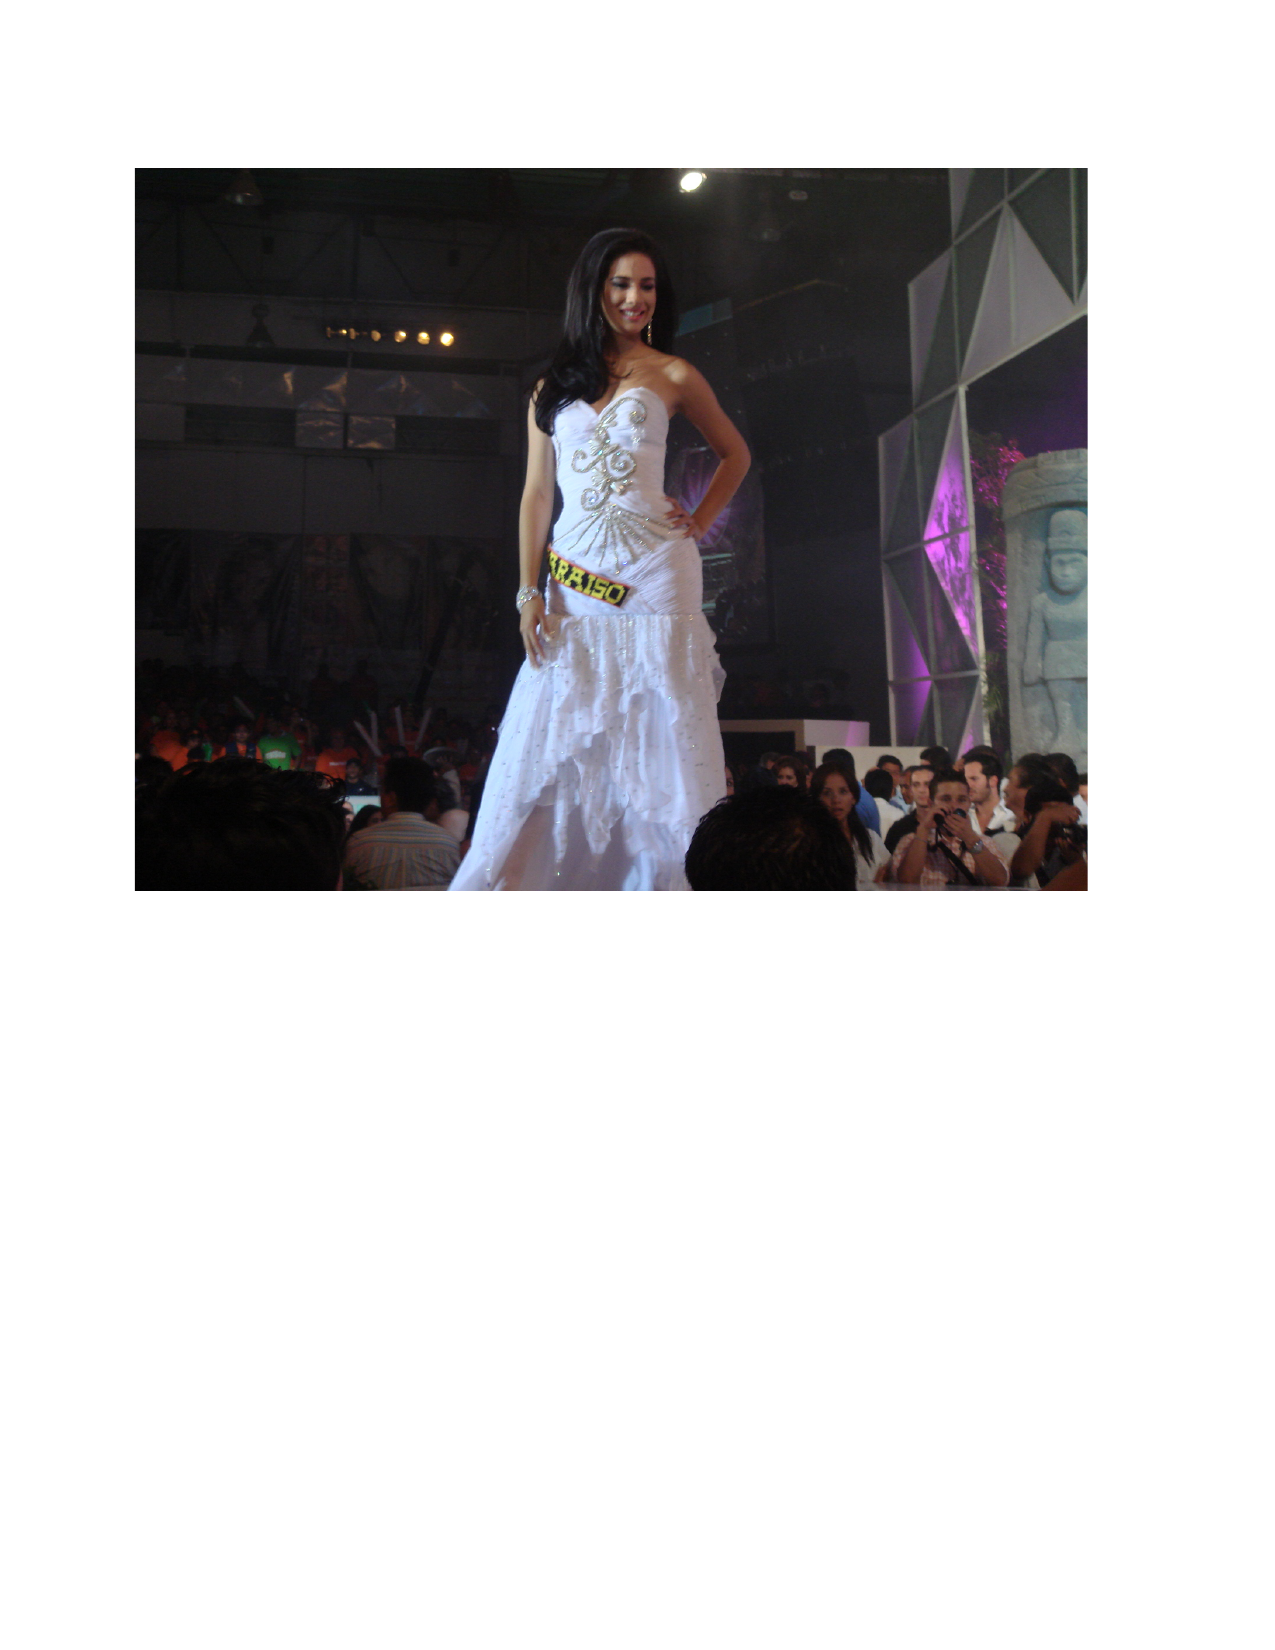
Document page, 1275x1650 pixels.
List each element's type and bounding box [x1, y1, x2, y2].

picture [134, 168, 1088, 891]
